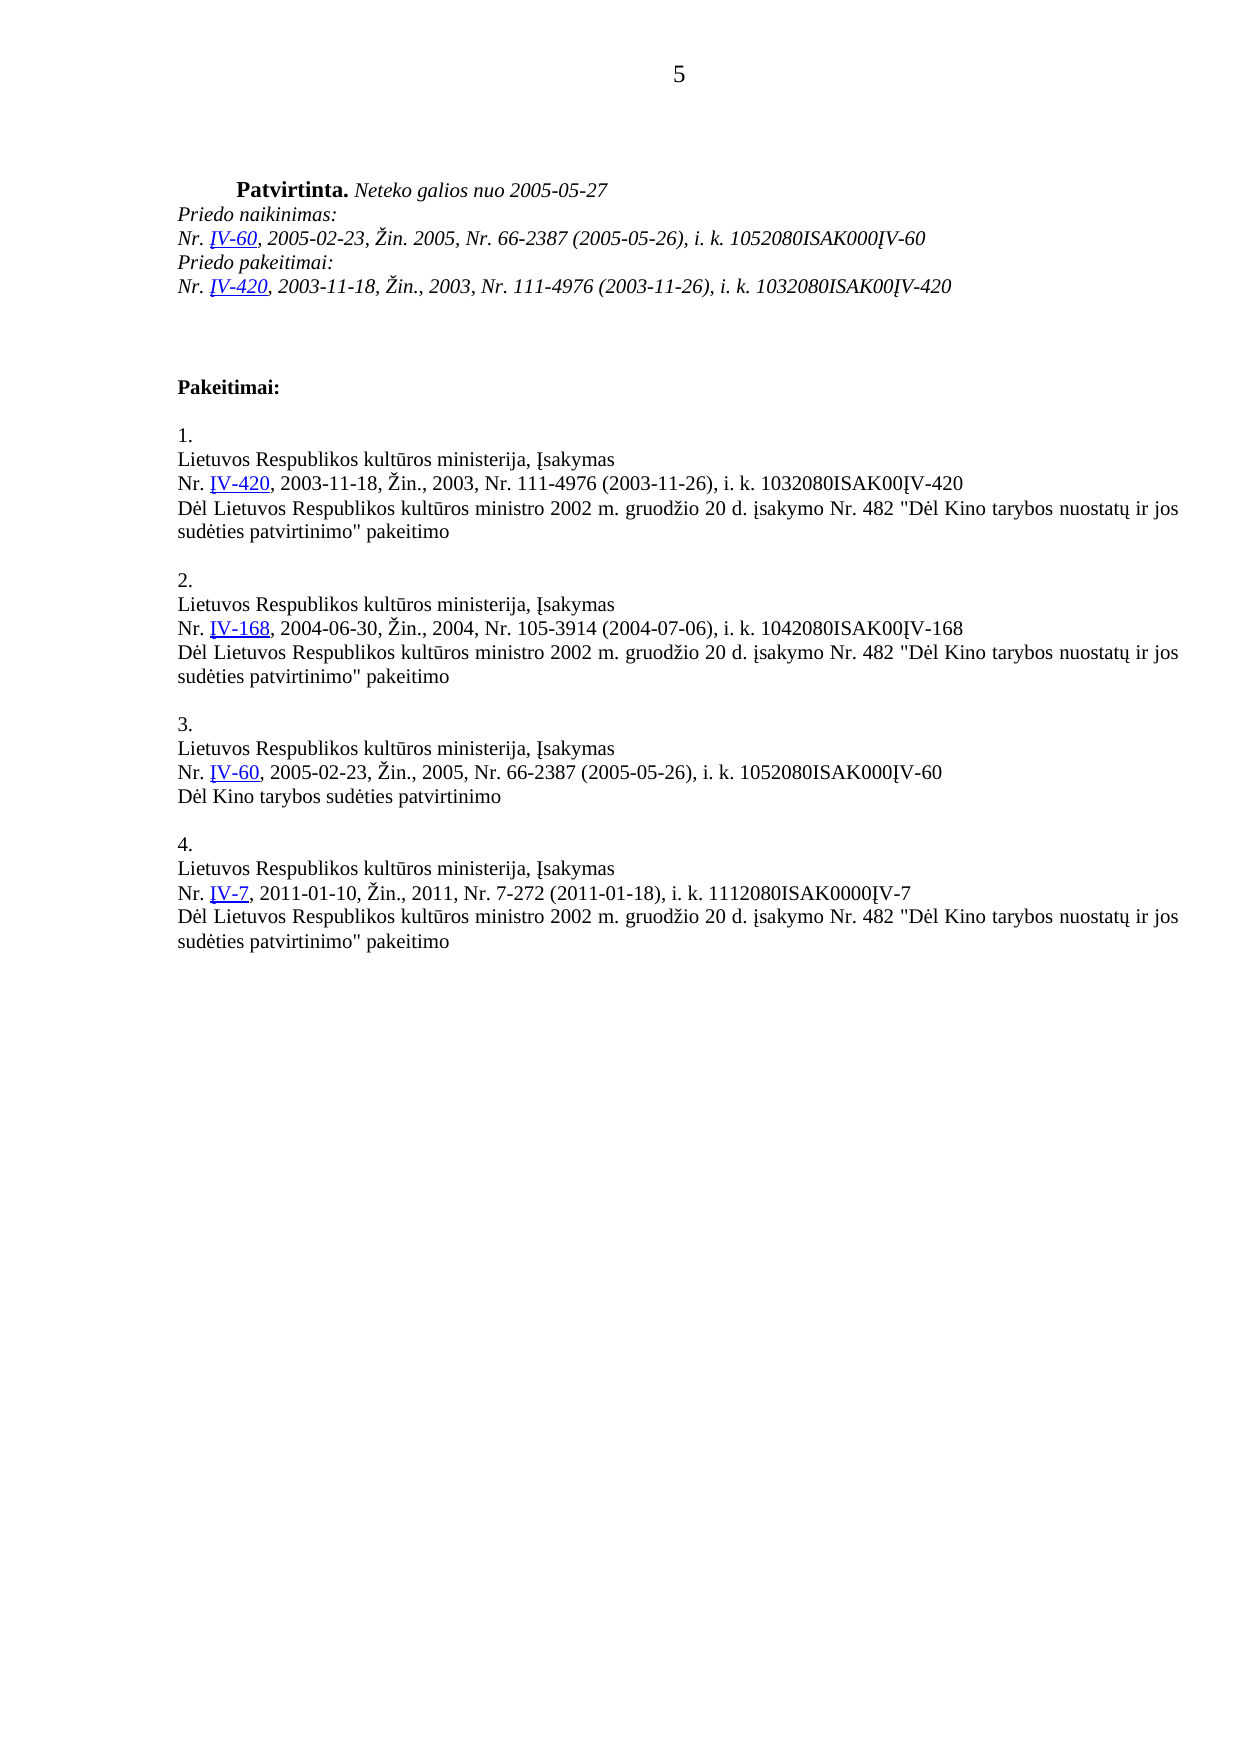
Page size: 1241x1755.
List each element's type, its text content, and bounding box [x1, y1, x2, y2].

text Nr. ĮV-7, 2011-01-10, Žin., 2011, Nr. 7-272 (2011-01-18), i. k. 1112080ISAK0000ĮV-7 [177, 880, 1181, 904]
text 1. [177, 423, 1181, 447]
text Nr. ĮV-420, 2003-11-18, Žin., 2003, Nr. 111-4976 (2003-11-26), i. k. 1032080ISAK00ĮV-420 [177, 471, 1181, 495]
text Lietuvos Respublikos kultūros ministerija, Įsakymas [177, 736, 1181, 760]
text Lietuvos Respublikos kultūros ministerija, Įsakymas [177, 856, 1181, 880]
text Nr. ĮV-60, 2005-02-23, Žin. 2005, Nr. 66-2387 (2005-05-26), i. k. 1052080ISAK000ĮV-60 [177, 226, 1181, 250]
text Nr. ĮV-420, 2003-11-18, Žin., 2003, Nr. 111-4976 (2003-11-26), i. k. 1032080ISAK00ĮV-420 [177, 274, 1181, 298]
text 3. [177, 712, 1181, 736]
text Dėl Kino tarybos sudėties patvirtinimo [177, 784, 1181, 808]
text Patvirtinta. Neteko galios nuo 2005-05-27 [177, 176, 1181, 202]
text Dėl Lietuvos Respublikos kultūros ministro 2002 m. gruodžio 20 d. įsakymo Nr. 482 "Dėl Kino tarybos nuostatų ir jos sudėties patvirtinimo" pakeitimo [177, 904, 1181, 953]
text Dėl Lietuvos Respublikos kultūros ministro 2002 m. gruodžio 20 d. įsakymo Nr. 482 "Dėl Kino tarybos nuostatų ir jos sudėties patvirtinimo" pakeitimo [177, 495, 1181, 543]
text Pakeitimai: [177, 375, 1181, 399]
text Priedo naikinimas: [177, 202, 1181, 226]
text 4. [177, 832, 1181, 856]
text Lietuvos Respublikos kultūros ministerija, Įsakymas [177, 447, 1181, 471]
text 2. [177, 568, 1181, 592]
text Nr. ĮV-60, 2005-02-23, Žin., 2005, Nr. 66-2387 (2005-05-26), i. k. 1052080ISAK000ĮV-60 [177, 760, 1181, 784]
text Priedo pakeitimai: [177, 250, 1181, 274]
text Lietuvos Respublikos kultūros ministerija, Įsakymas [177, 592, 1181, 616]
text Dėl Lietuvos Respublikos kultūros ministro 2002 m. gruodžio 20 d. įsakymo Nr. 482 "Dėl Kino tarybos nuostatų ir jos sudėties patvirtinimo" pakeitimo [177, 640, 1181, 688]
text Nr. ĮV-168, 2004-06-30, Žin., 2004, Nr. 105-3914 (2004-07-06), i. k. 1042080ISAK00ĮV-168 [177, 616, 1181, 640]
